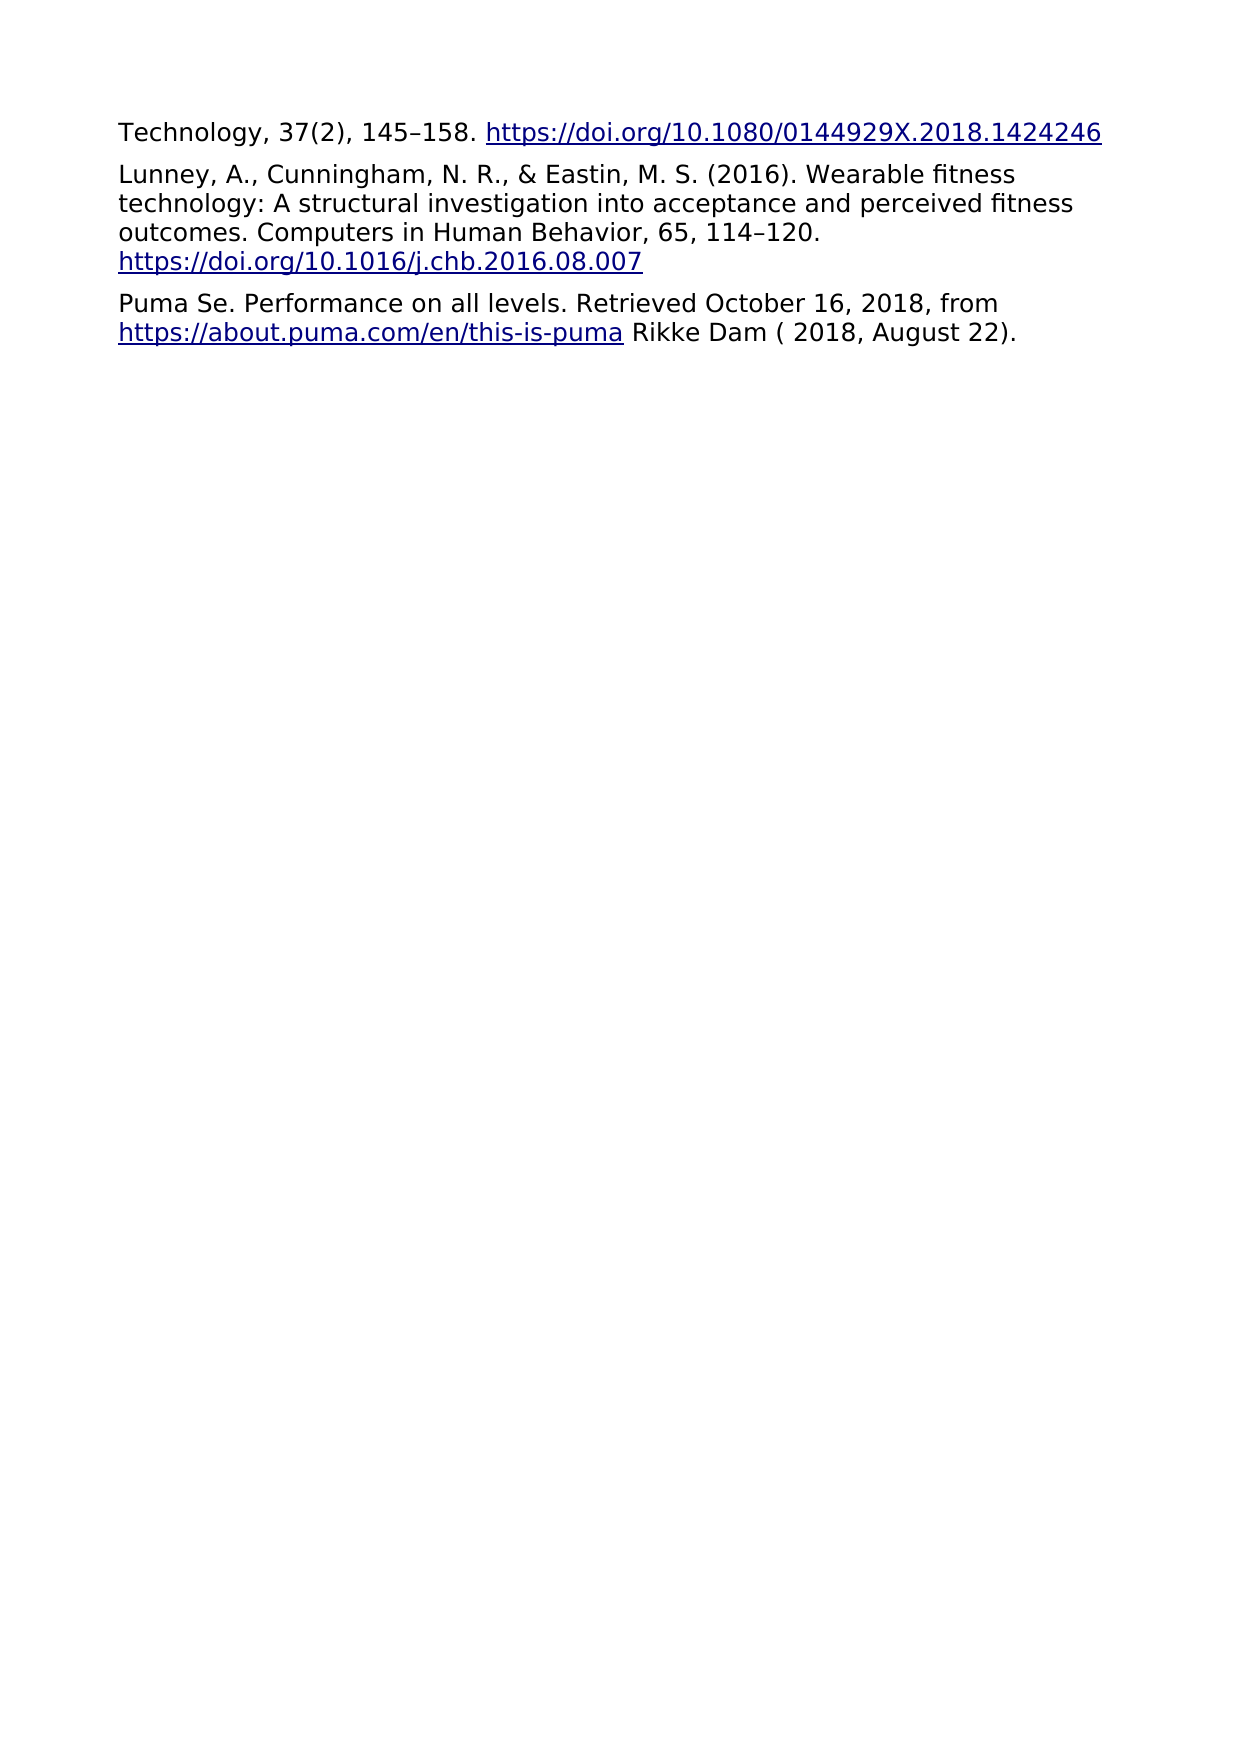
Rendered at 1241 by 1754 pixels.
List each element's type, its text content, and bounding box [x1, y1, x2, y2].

text Lunney, A., Cunningham, N. R., & Eastin, M. S. (2016). Wearable fitness technology: A structural investigation into acceptance and perceived fitness outcomes. Computers in Human Behavior, 65, 114–120. https://doi.org/10.1016/j.chb.2016.08.007 [118, 160, 1122, 276]
text Puma Se. Performance on all levels. Retrieved October 16, 2018, from https://about.puma.com/en/this-is-puma Rikke Dam ( 2018, August 22). [118, 289, 1122, 347]
text Technology, 37(2), 145–158. https://doi.org/10.1080/0144929X.2018.1424246 [118, 118, 1122, 147]
